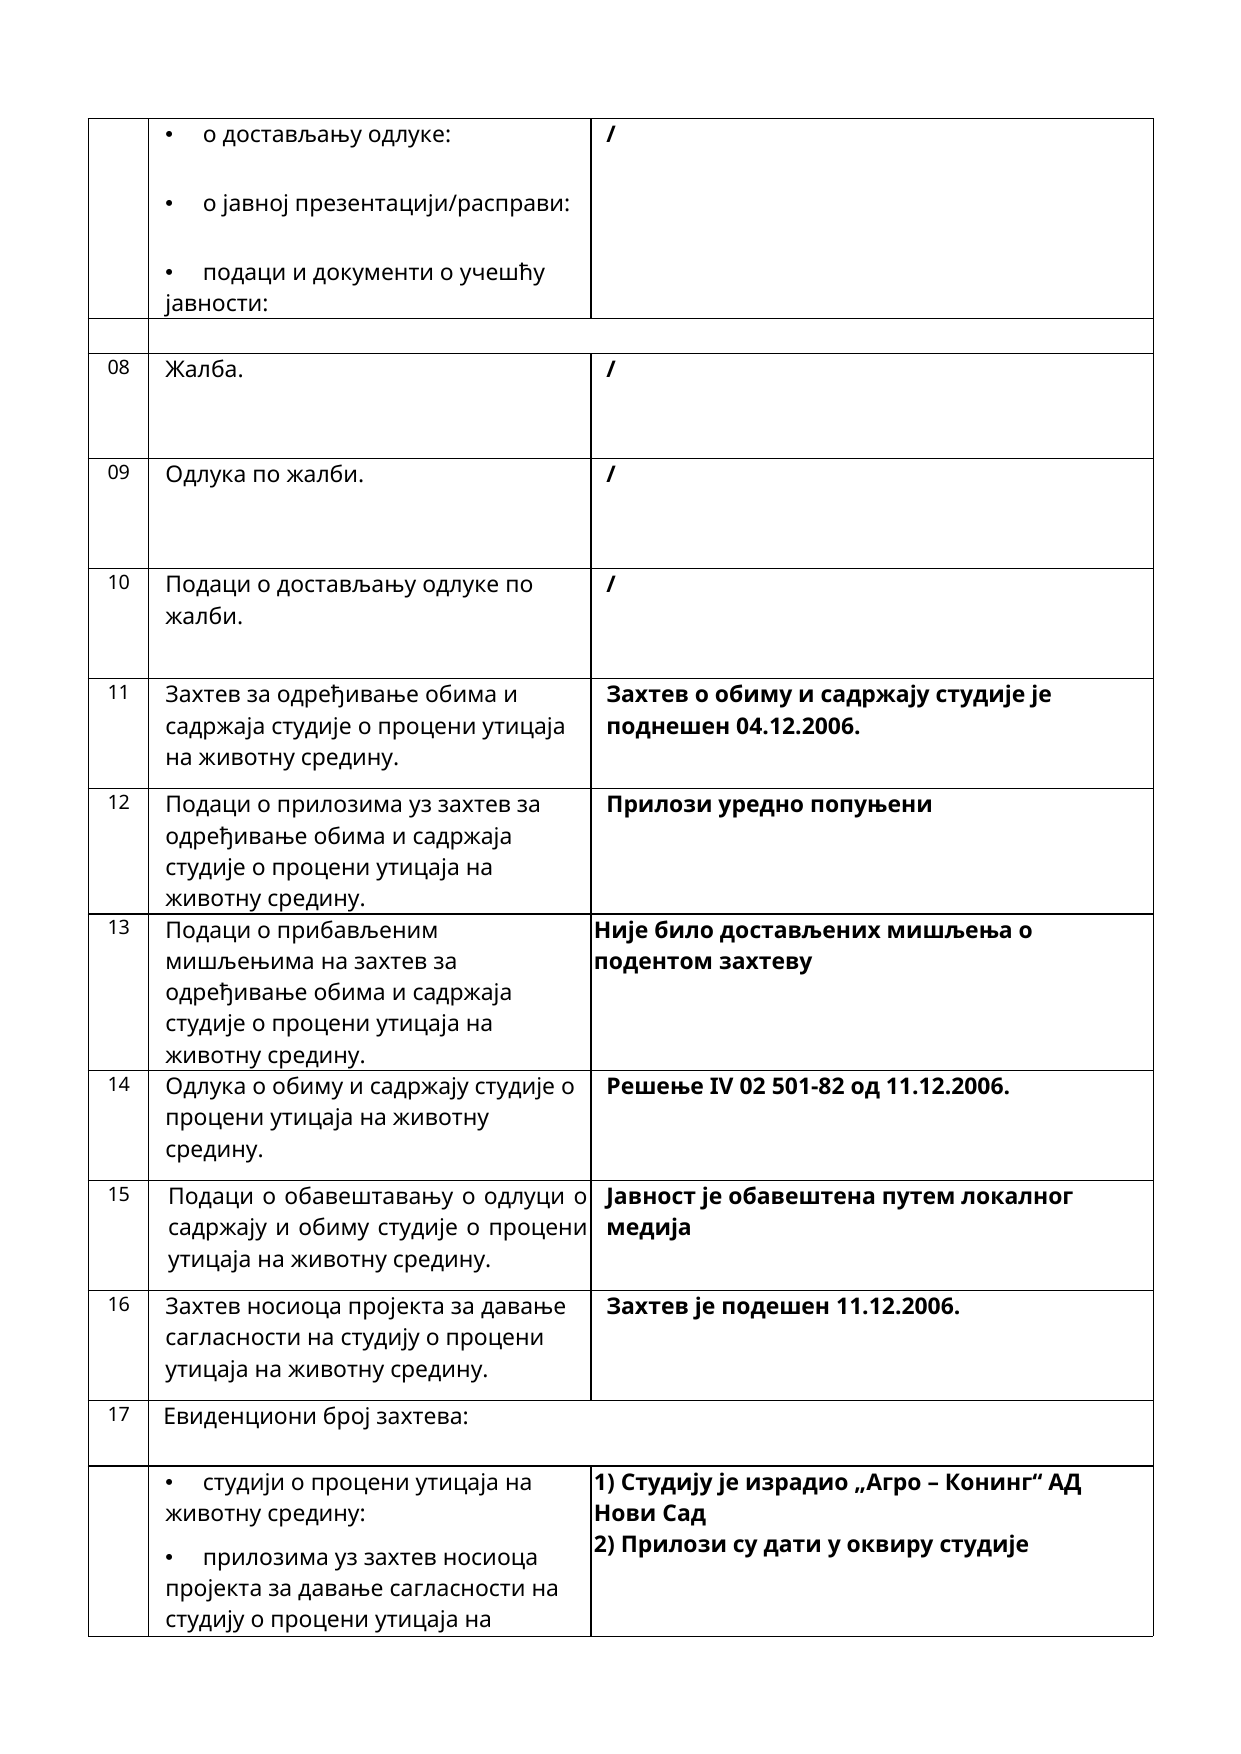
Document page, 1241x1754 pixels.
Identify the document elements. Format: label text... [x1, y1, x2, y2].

table_cell Подаци о обавештавању о одлуци о садржају и обиму студије о процени утицаја на животну средину. [149, 1181, 590, 1290]
table_cell Решење IV 02 501-82 од 11.12.2006. [592, 1071, 1153, 1180]
table_cell Није било достављених мишљења о подентом захтеву [592, 915, 1153, 1070]
table_cell Подаци о достављању одлуке по жалби. [149, 569, 590, 678]
table_header / [592, 119, 1153, 318]
table_cell Одлука о обиму и садржају студије о процени утицаја на животну средину. [149, 1071, 590, 1180]
table_cell Захтев о обиму и садржају студије је поднешен 04.12.2006. [592, 679, 1153, 788]
table_cell / [592, 459, 1153, 568]
table_cell Подаци о прибављеним мишљењима на захтев за одређивање обима и садржаја студије о процени утицаја на животну средину. [149, 915, 590, 1070]
table_cell Одлука по жалби. [149, 459, 590, 568]
table_cell / [592, 354, 1153, 458]
table_cell Захтев носиоца пројекта за давање сагласности на студију о процени утицаја на животну средину. [149, 1291, 590, 1400]
table_cell Жалба. [149, 354, 590, 458]
table_cell / [592, 569, 1153, 678]
table_cell 15 [89, 1181, 148, 1290]
table_cell 17 [89, 1401, 148, 1465]
table_cell 14 [89, 1071, 148, 1180]
table_cell 13 [89, 915, 148, 1070]
table_cell 08 [89, 354, 148, 458]
table_cell Захтев за одређивање обима и садржаја студије о процени утицаја на животну средину. [149, 679, 590, 788]
table_cell 11 [89, 679, 148, 788]
table_cell Евиденциони број захтева: [149, 1401, 1153, 1465]
table_cell студији о процени утицаја на животну средину: прилозима уз захтев носиоца пројекта за давање сагласности на студију о процени утицаја на [149, 1467, 590, 1636]
table_cell Јавност је обавештена путем локалног медија [592, 1181, 1153, 1290]
table_header о достављању одлуке: о јавној презентацији/расправи: подаци и документи о учешћу јавности: [149, 119, 590, 318]
table_cell Захтев је подешен 11.12.2006. [592, 1291, 1153, 1400]
table_cell 10 [89, 569, 148, 678]
table_cell Прилози уредно попуњени [592, 789, 1153, 913]
table_cell 16 [89, 1291, 148, 1400]
table_cell 12 [89, 789, 148, 913]
table_cell [149, 319, 1153, 353]
table_cell [89, 1467, 148, 1636]
table_header [89, 119, 148, 318]
table_cell Подаци о прилозима уз захтев за одређивање обима и садржаја студије о процени утицаја на животну средину. [149, 789, 590, 913]
table_cell [89, 319, 148, 353]
table_cell 1) Студију је израдио „Агро – Конинг“ АД Нови Сад 2) Прилози су дати у оквиру студије [592, 1467, 1153, 1636]
table_cell 09 [89, 459, 148, 568]
